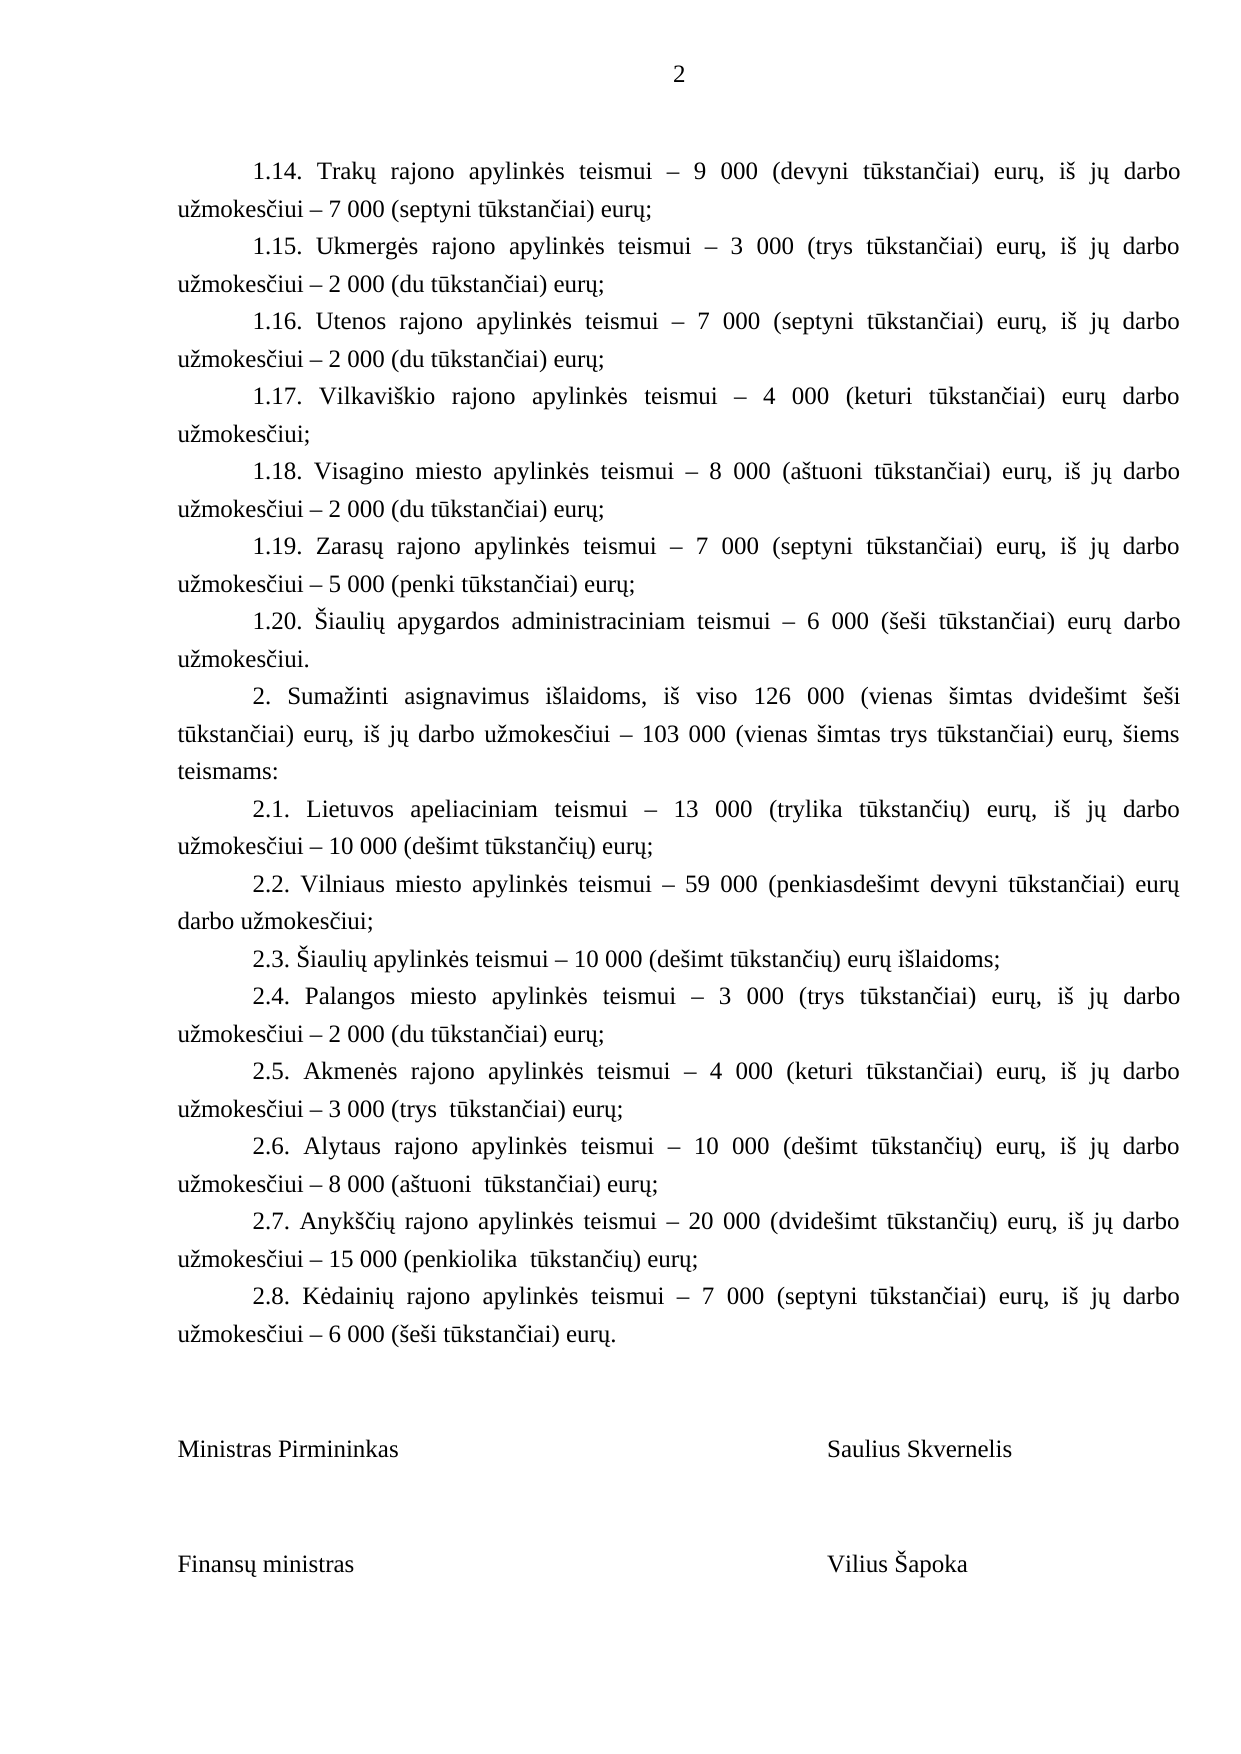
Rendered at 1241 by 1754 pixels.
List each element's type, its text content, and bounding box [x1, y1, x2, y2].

text 1.15. Ukmergės rajono apylinkės teismui – 3 000 (trys tūkstančiai) eurų, iš jų darbo užmokesčiui – 2 000 (du tūkstančiai) eurų; [177, 223, 1181, 298]
text 2.8. Kėdainių rajono apylinkės teismui – 7 000 (septyni tūkstančiai) eurų, iš jų darbo užmokesčiui – 6 000 (šeši tūkstančiai) eurų. [177, 1273, 1181, 1348]
text 1.19. Zarasų rajono apylinkės teismui – 7 000 (septyni tūkstančiai) eurų, iš jų darbo užmokesčiui – 5 000 (penki tūkstančiai) eurų; [177, 523, 1181, 598]
text 2.7. Anykščių rajono apylinkės teismui – 20 000 (dvidešimt tūkstančių) eurų, iš jų darbo užmokesčiui – 15 000 (penkiolika tūkstančių) eurų; [177, 1198, 1181, 1273]
text 2.2. Vilniaus miesto apylinkės teismui – 59 000 (penkiasdešimt devyni tūkstančiai) eurų darbo užmokesčiui; [177, 860, 1181, 935]
text 1.17. Vilkaviškio rajono apylinkės teismui – 4 000 (keturi tūkstančiai) eurų darbo užmokesčiui; [177, 373, 1181, 448]
text Ministras Pirmininkas Saulius Skvernelis [177, 1434, 1181, 1463]
text 2.5. Akmenės rajono apylinkės teismui – 4 000 (keturi tūkstančiai) eurų, iš jų darbo užmokesčiui – 3 000 (trys tūkstančiai) eurų; [177, 1048, 1181, 1123]
text 1.18. Visagino miesto apylinkės teismui – 8 000 (aštuoni tūkstančiai) eurų, iš jų darbo užmokesčiui – 2 000 (du tūkstančiai) eurų; [177, 448, 1181, 523]
text Finansų ministras Vilius Šapoka [177, 1549, 1181, 1578]
text 2.6. Alytaus rajono apylinkės teismui – 10 000 (dešimt tūkstančių) eurų, iš jų darbo užmokesčiui – 8 000 (aštuoni tūkstančiai) eurų; [177, 1123, 1181, 1198]
text 1.14. Trakų rajono apylinkės teismui – 9 000 (devyni tūkstančiai) eurų, iš jų darbo užmokesčiui – 7 000 (septyni tūkstančiai) eurų; [177, 148, 1181, 223]
text 2. Sumažinti asignavimus išlaidoms, iš viso 126 000 (vienas šimtas dvidešimt šeši tūkstančiai) eurų, iš jų darbo užmokesčiui – 103 000 (vienas šimtas trys tūkstančiai) eurų, šiems teismams: [177, 673, 1181, 785]
text 1.20. Šiaulių apygardos administraciniam teismui – 6 000 (šeši tūkstančiai) eurų darbo užmokesčiui. [177, 598, 1181, 673]
text 1.16. Utenos rajono apylinkės teismui – 7 000 (septyni tūkstančiai) eurų, iš jų darbo užmokesčiui – 2 000 (du tūkstančiai) eurų; [177, 298, 1181, 373]
text 2.3. Šiaulių apylinkės teismui – 10 000 (dešimt tūkstančių) eurų išlaidoms; [177, 935, 1181, 973]
text 2.4. Palangos miesto apylinkės teismui – 3 000 (trys tūkstančiai) eurų, iš jų darbo užmokesčiui – 2 000 (du tūkstančiai) eurų; [177, 973, 1181, 1048]
text 2.1. Lietuvos apeliaciniam teismui – 13 000 (trylika tūkstančių) eurų, iš jų darbo užmokesčiui – 10 000 (dešimt tūkstančių) eurų; [177, 785, 1181, 860]
